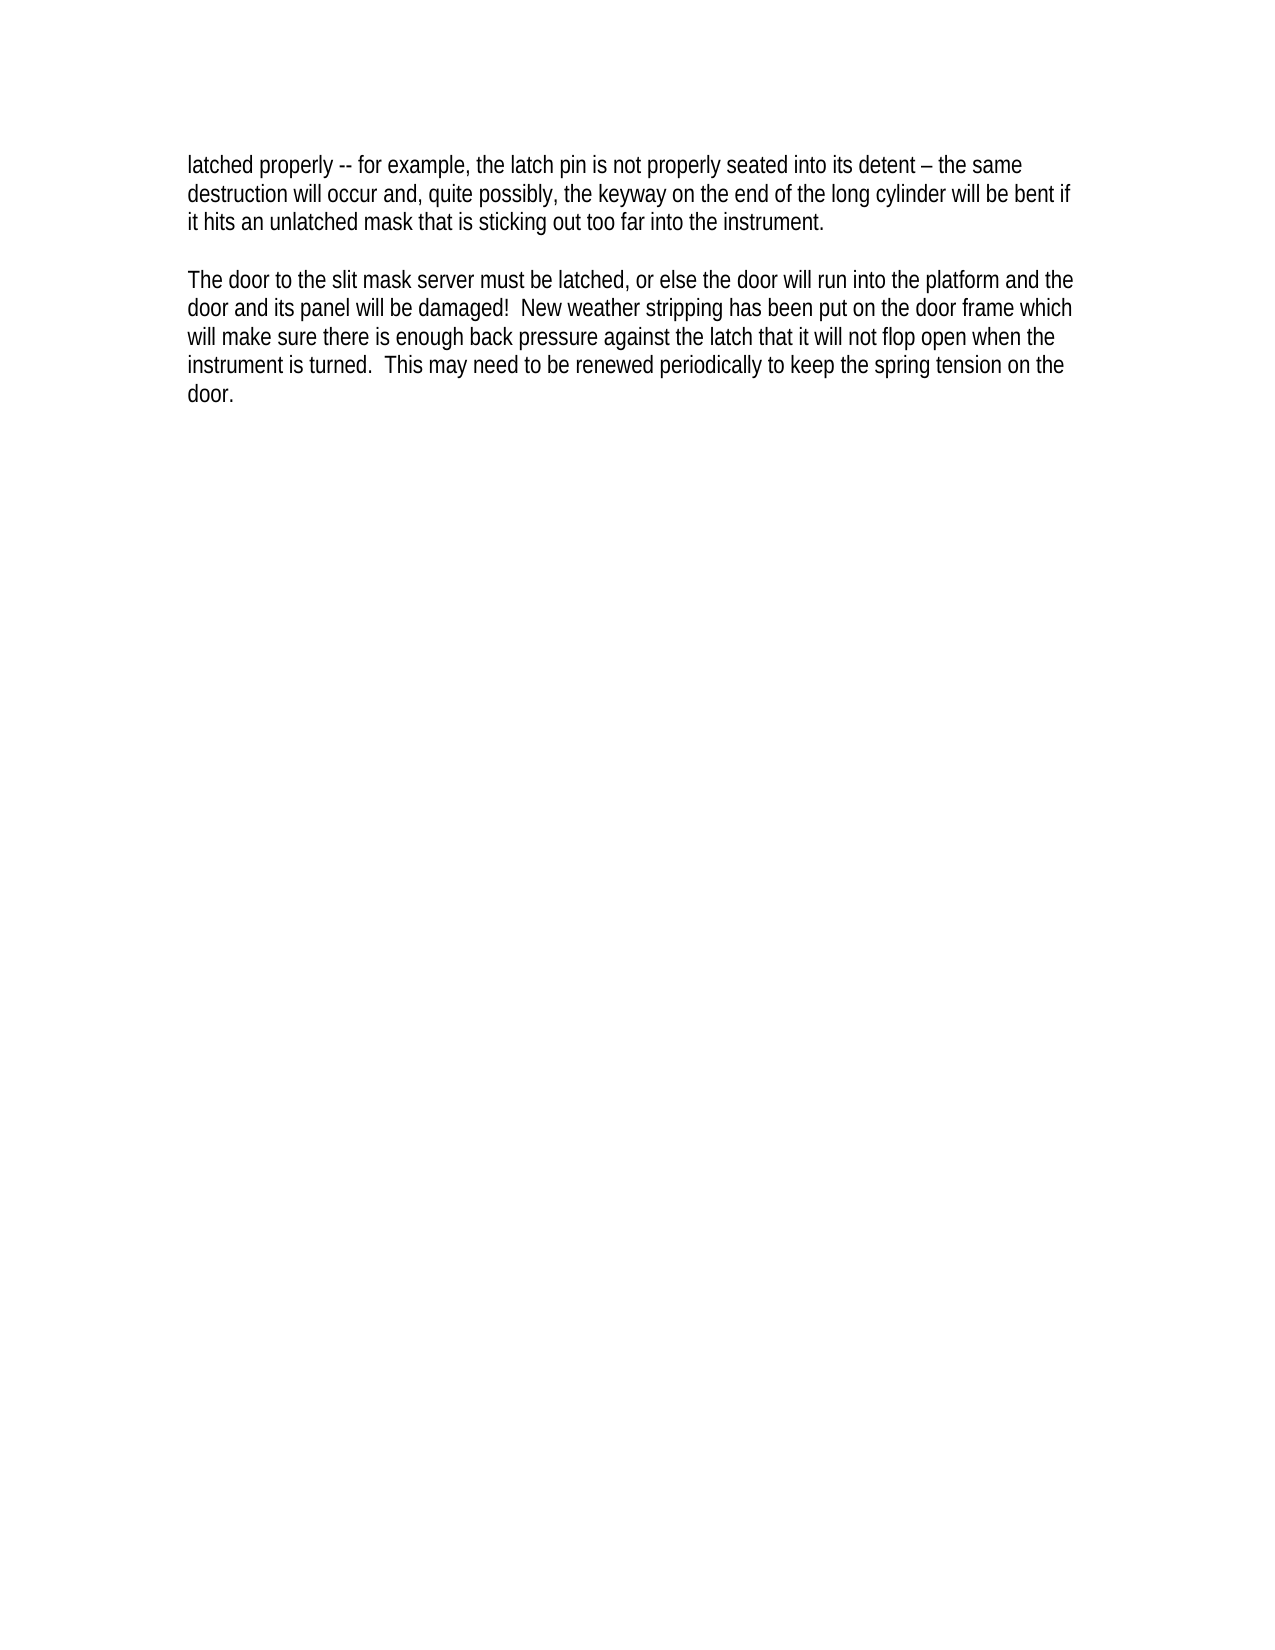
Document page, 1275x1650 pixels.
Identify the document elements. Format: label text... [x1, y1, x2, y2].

text latched properly -- for example, the latch pin is not properly seated into its detent – the same destruction will occur and, quite possibly, the keyway on the end of the long cylinder will be bent if it hits an unlatched mask that is sticking out too far into the instrument. [187, 150, 1087, 236]
text The door to the slit mask server must be latched, or else the door will run into the platform and the door and its panel will be damaged! New weather stripping has been put on the door frame which will make sure there is enough back pressure against the latch that it will not flop open when the instrument is turned. This may need to be renewed periodically to keep the spring tension on the door. [187, 264, 1087, 408]
